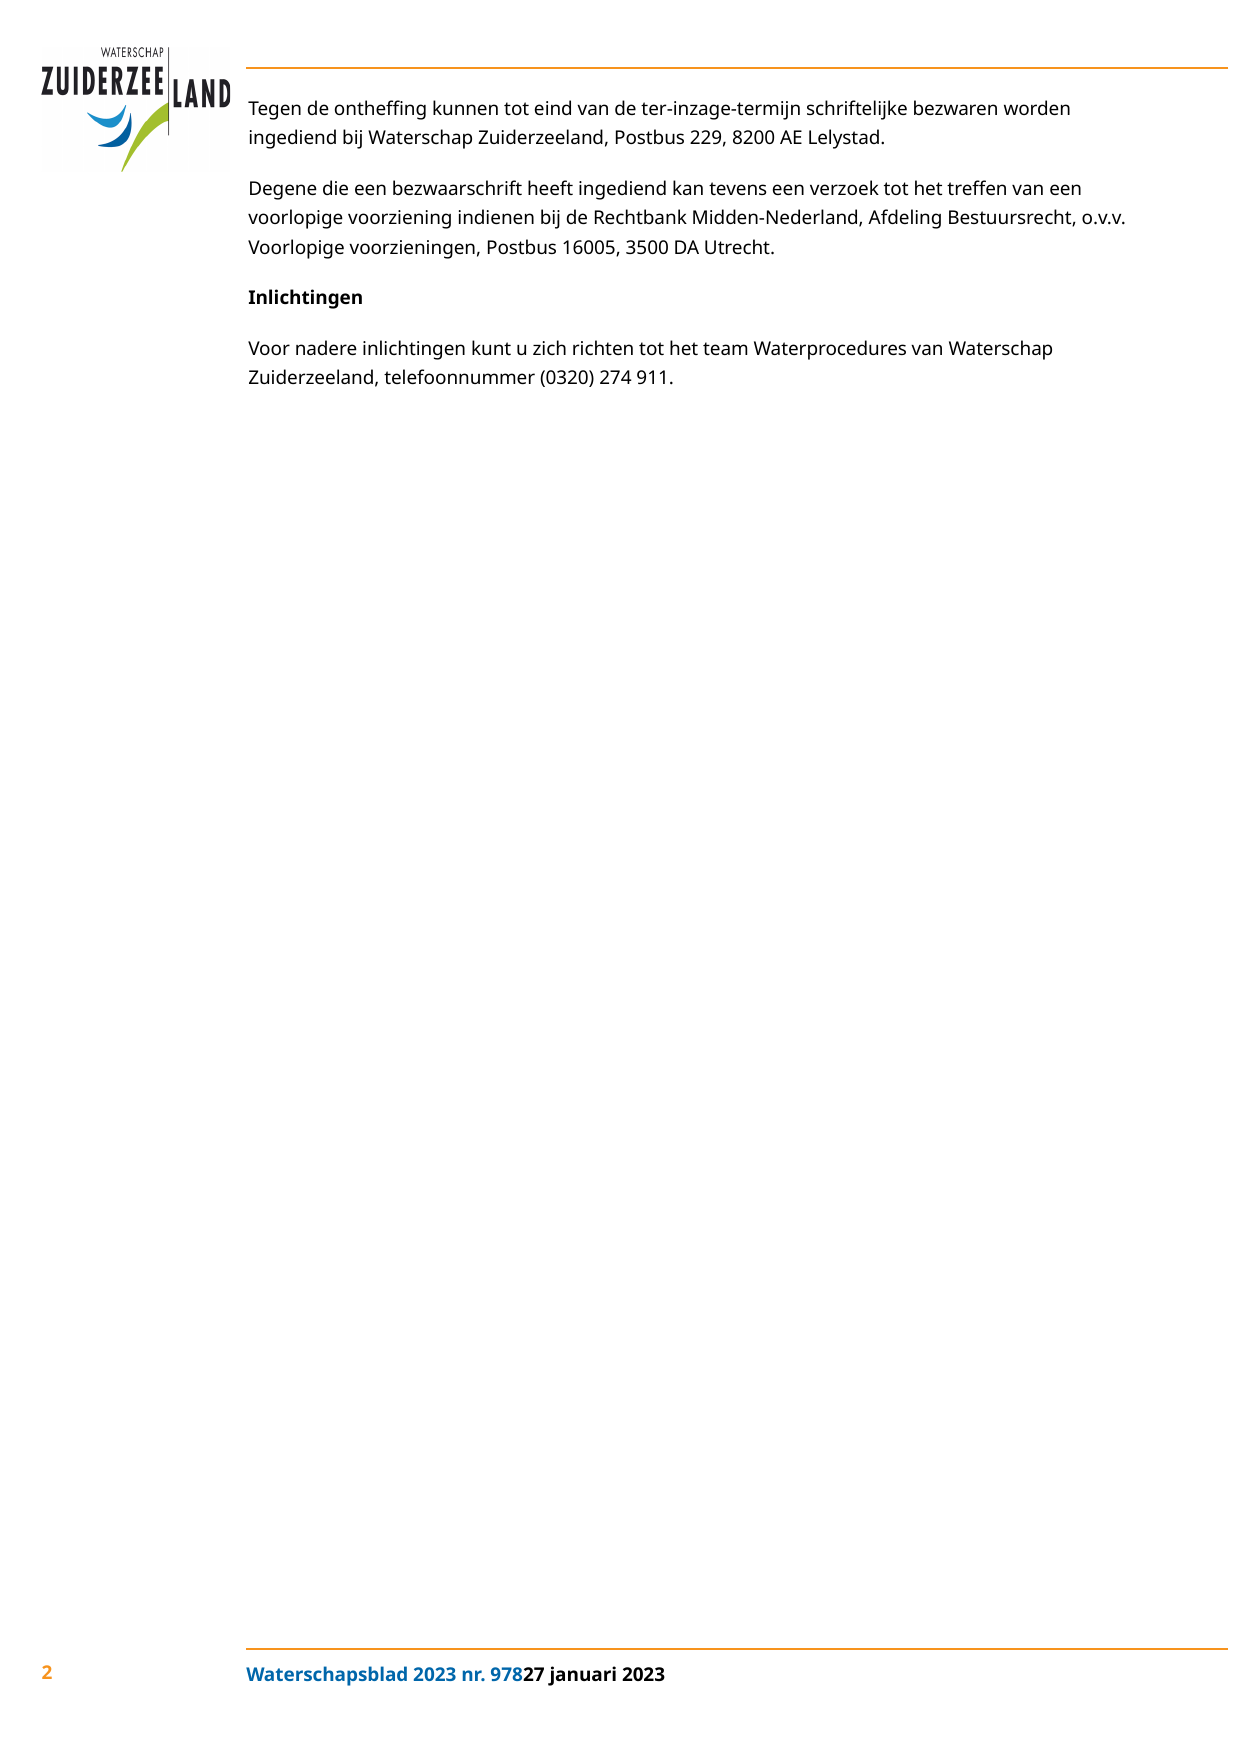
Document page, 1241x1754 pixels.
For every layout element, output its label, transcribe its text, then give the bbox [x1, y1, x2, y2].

text Degene die een bezwaarschrift heeft ingediend kan tevens een verzoek tot het treffen van een voorlopige voorziening indienen bij de Rechtbank Midden-Nederland, Afdeling Bestuursrecht, o.v.v. Voorlopige voorzieningen, Postbus 16005, 3500 DA Utrecht. [248, 175, 1152, 260]
text Voor nadere inlichtingen kunt u zich richten tot het team Waterprocedures van Waterschap Zuiderzeeland, telefoonnummer (0320) 274 911. [248, 335, 1152, 390]
picture [41, 47, 231, 172]
text Inlichtingen [248, 284, 1152, 310]
text Tegen de ontheffing kunnen tot eind van de ter-inzage-termijn schriftelijke bezwaren worden ingediend bij Waterschap Zuiderzeeland, Postbus 229, 8200 AE Lelystad. [248, 95, 1152, 150]
